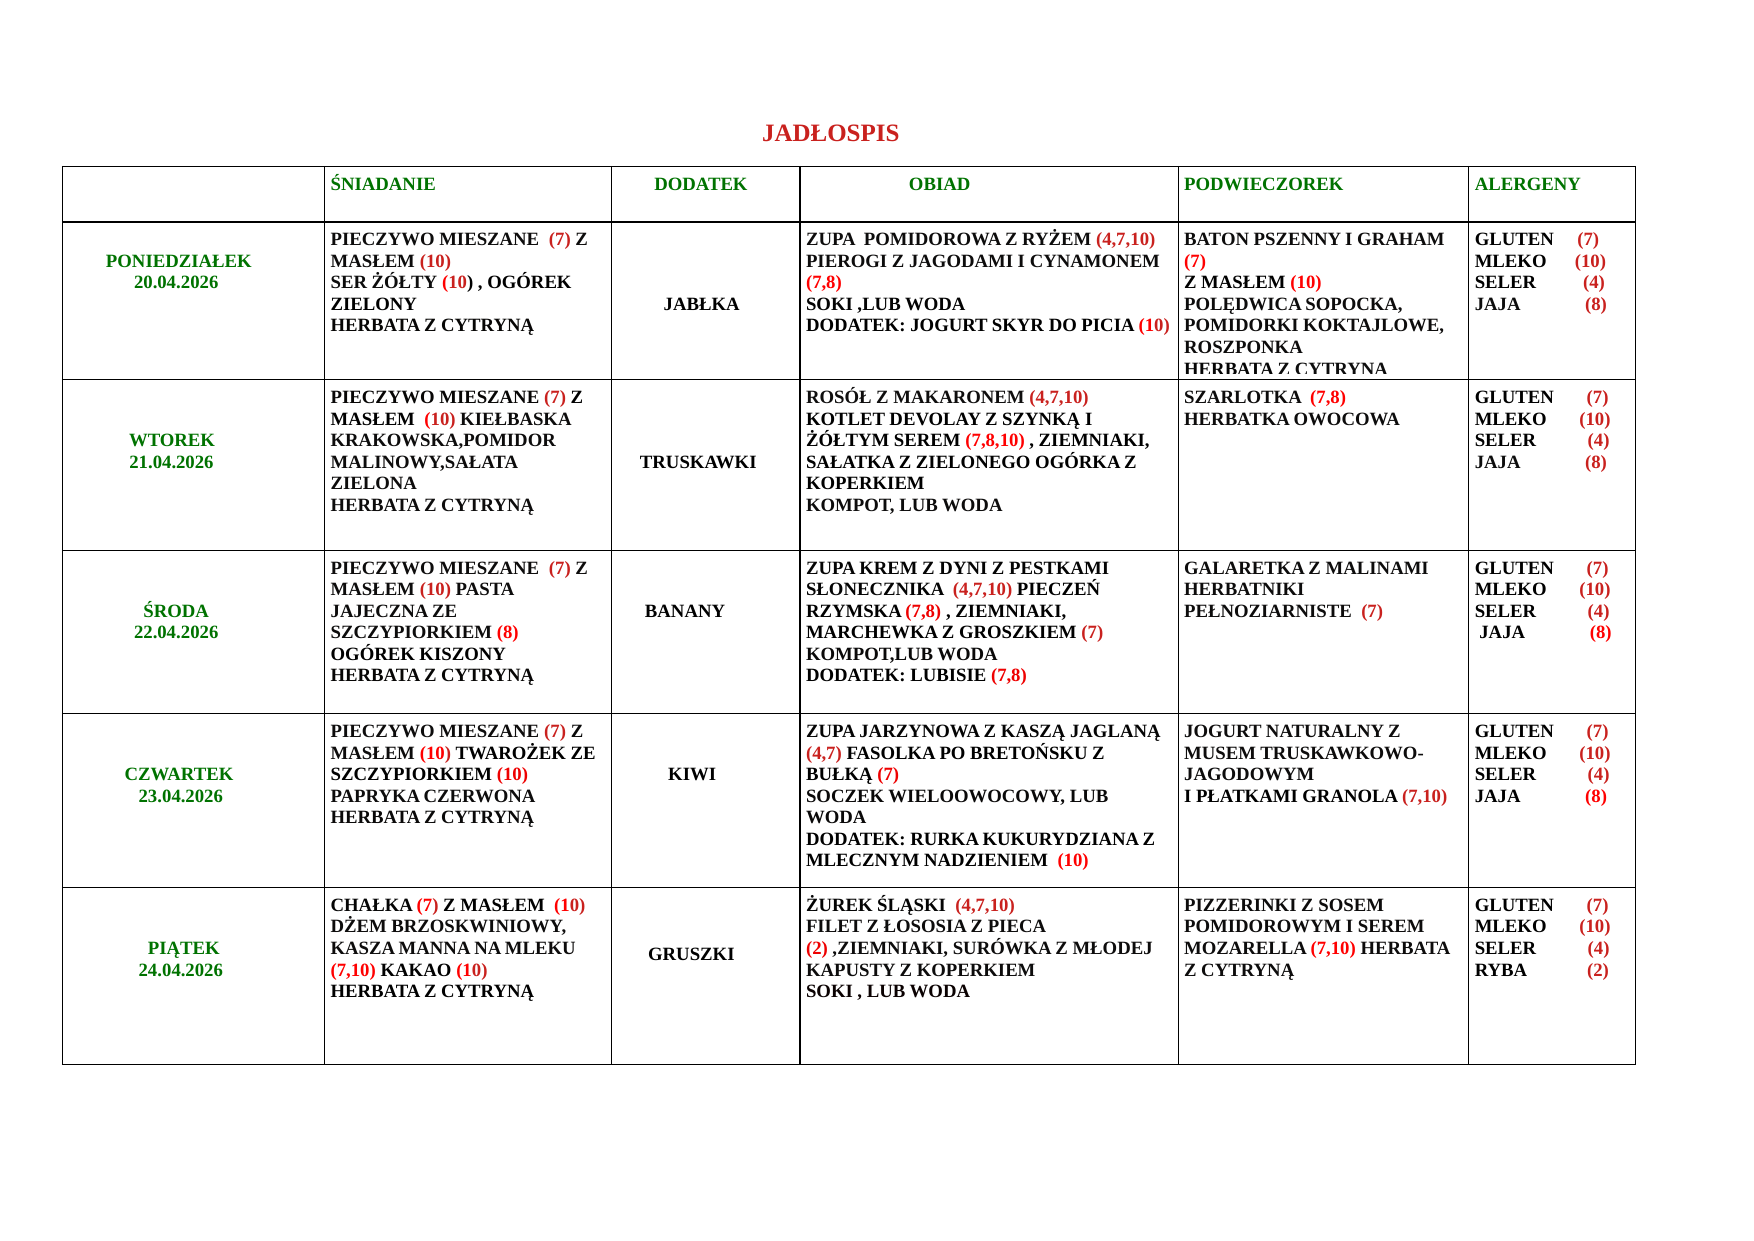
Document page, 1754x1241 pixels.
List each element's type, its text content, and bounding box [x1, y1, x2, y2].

table_cell JABŁKA [612, 223, 799, 379]
table_cell ŚRODA 22.04.2026 [63, 551, 324, 713]
table_header PODWIECZOREK [1179, 167, 1468, 221]
table_cell GLUTEN (7) MLEKO (10) SELER (4) RYBA (2) [1469, 888, 1635, 1064]
table_cell ŻUREK ŚLĄSKI (4,7,10) FILET Z ŁOSOSIA Z PIECA (2) ,ZIEMNIAKI, SURÓWKA Z MŁODEJ KAPUSTY Z KOPERKIEM SOKI , LUB WODA [801, 888, 1178, 1064]
table_cell PIECZYWO MIESZANE (7) Z MASŁEM (10) PASTA JAJECZNA ZE SZCZYPIORKIEM (8) OGÓREK KISZONY HERBATA Z CYTRYNĄ [325, 551, 611, 713]
table_cell PIECZYWO MIESZANE (7) Z MASŁEM (10) SER ŻÓŁTY (10) , OGÓREK ZIELONY HERBATA Z CYTRYNĄ [325, 223, 611, 379]
table_cell ZUPA POMIDOROWA Z RYŻEM (4,7,10) PIEROGI Z JAGODAMI I CYNAMONEM (7,8) SOKI ,LUB WODA DODATEK: JOGURT SKYR DO PICIA (10) [801, 223, 1178, 379]
table_header OBIAD [801, 167, 1178, 221]
table_cell TRUSKAWKI [612, 380, 799, 550]
table_cell PIECZYWO MIESZANE (7) Z MASŁEM (10) KIEŁBASKA KRAKOWSKA,POMIDOR MALINOWY,SAŁATA ZIELONA HERBATA Z CYTRYNĄ [325, 380, 611, 550]
table_cell ROSÓŁ Z MAKARONEM (4,7,10) KOTLET DEVOLAY Z SZYNKĄ I ŻÓŁTYM SEREM (7,8,10) , ZIEMNIAKI, SAŁATKA Z ZIELONEGO OGÓRKA Z KOPERKIEM KOMPOT, LUB WODA [801, 380, 1178, 550]
table_cell SZARLOTKA (7,8) HERBATKA OWOCOWA [1179, 380, 1468, 550]
table_header ALERGENY [1469, 167, 1635, 221]
table_cell ZUPA KREM Z DYNI Z PESTKAMI SŁONECZNIKA (4,7,10) PIECZEŃ RZYMSKA (7,8) , ZIEMNIAKI, MARCHEWKA Z GROSZKIEM (7) KOMPOT,LUB WODA DODATEK: LUBISIE (7,8) [801, 551, 1178, 713]
table_cell GRUSZKI [612, 888, 799, 1064]
table_cell CHAŁKA (7) Z MASŁEM (10) DŻEM BRZOSKWINIOWY, KASZA MANNA NA MLEKU (7,10) KAKAO (10) HERBATA Z CYTRYNĄ [325, 888, 611, 1064]
table_cell WTOREK 21.04.2026 [63, 380, 324, 550]
table_cell PONIEDZIAŁEK 20.04.2026 [63, 223, 324, 379]
table_cell BANANY [612, 551, 799, 713]
table_cell KIWI [612, 714, 799, 887]
table_cell CZWARTEK 23.04.2026 [63, 714, 324, 887]
table_header [63, 167, 324, 221]
table_header DODATEK [612, 167, 799, 221]
table_cell GLUTEN (7) MLEKO (10) SELER (4) JAJA (8) [1469, 714, 1635, 887]
table_cell BATON PSZENNY I GRAHAM (7) Z MASŁEM (10) POLĘDWICA SOPOCKA, POMIDORKI KOKTAJLOWE, ROSZPONKA HERBATA Z CYTRYNĄ [1179, 223, 1468, 379]
table_cell JOGURT NATURALNY Z MUSEM TRUSKAWKOWO- JAGODOWYM I PŁATKAMI GRANOLA (7,10) [1179, 714, 1468, 887]
table_cell ZUPA JARZYNOWA Z KASZĄ JAGLANĄ (4,7) FASOLKA PO BRETOŃSKU Z BUŁKĄ (7) SOCZEK WIELOOWOCOWY, LUB WODA DODATEK: RURKA KUKURYDZIANA Z MLECZNYM NADZIENIEM (10) [801, 714, 1178, 887]
table_cell GLUTEN (7) MLEKO (10) SELER (4) JAJA (8) [1469, 380, 1635, 550]
table_cell GALARETKA Z MALINAMI HERBATNIKI PEŁNOZIARNISTE (7) [1179, 551, 1468, 713]
text JADŁOSPIS [118, 118, 1636, 147]
table_cell GLUTEN (7) MLEKO (10) SELER (4) JAJA (8) [1469, 551, 1635, 713]
table_header ŚNIADANIE [325, 167, 611, 221]
table_cell GLUTEN (7) MLEKO (10) SELER (4) JAJA (8) [1469, 223, 1635, 379]
table_cell PIZZERINKI Z SOSEM POMIDOROWYM I SEREM MOZARELLA (7,10) HERBATA Z CYTRYNĄ [1179, 888, 1468, 1064]
table_cell PIECZYWO MIESZANE (7) Z MASŁEM (10) TWAROŻEK ZE SZCZYPIORKIEM (10) PAPRYKA CZERWONA HERBATA Z CYTRYNĄ [325, 714, 611, 887]
table_cell PIĄTEK 24.04.2026 [63, 888, 324, 1064]
